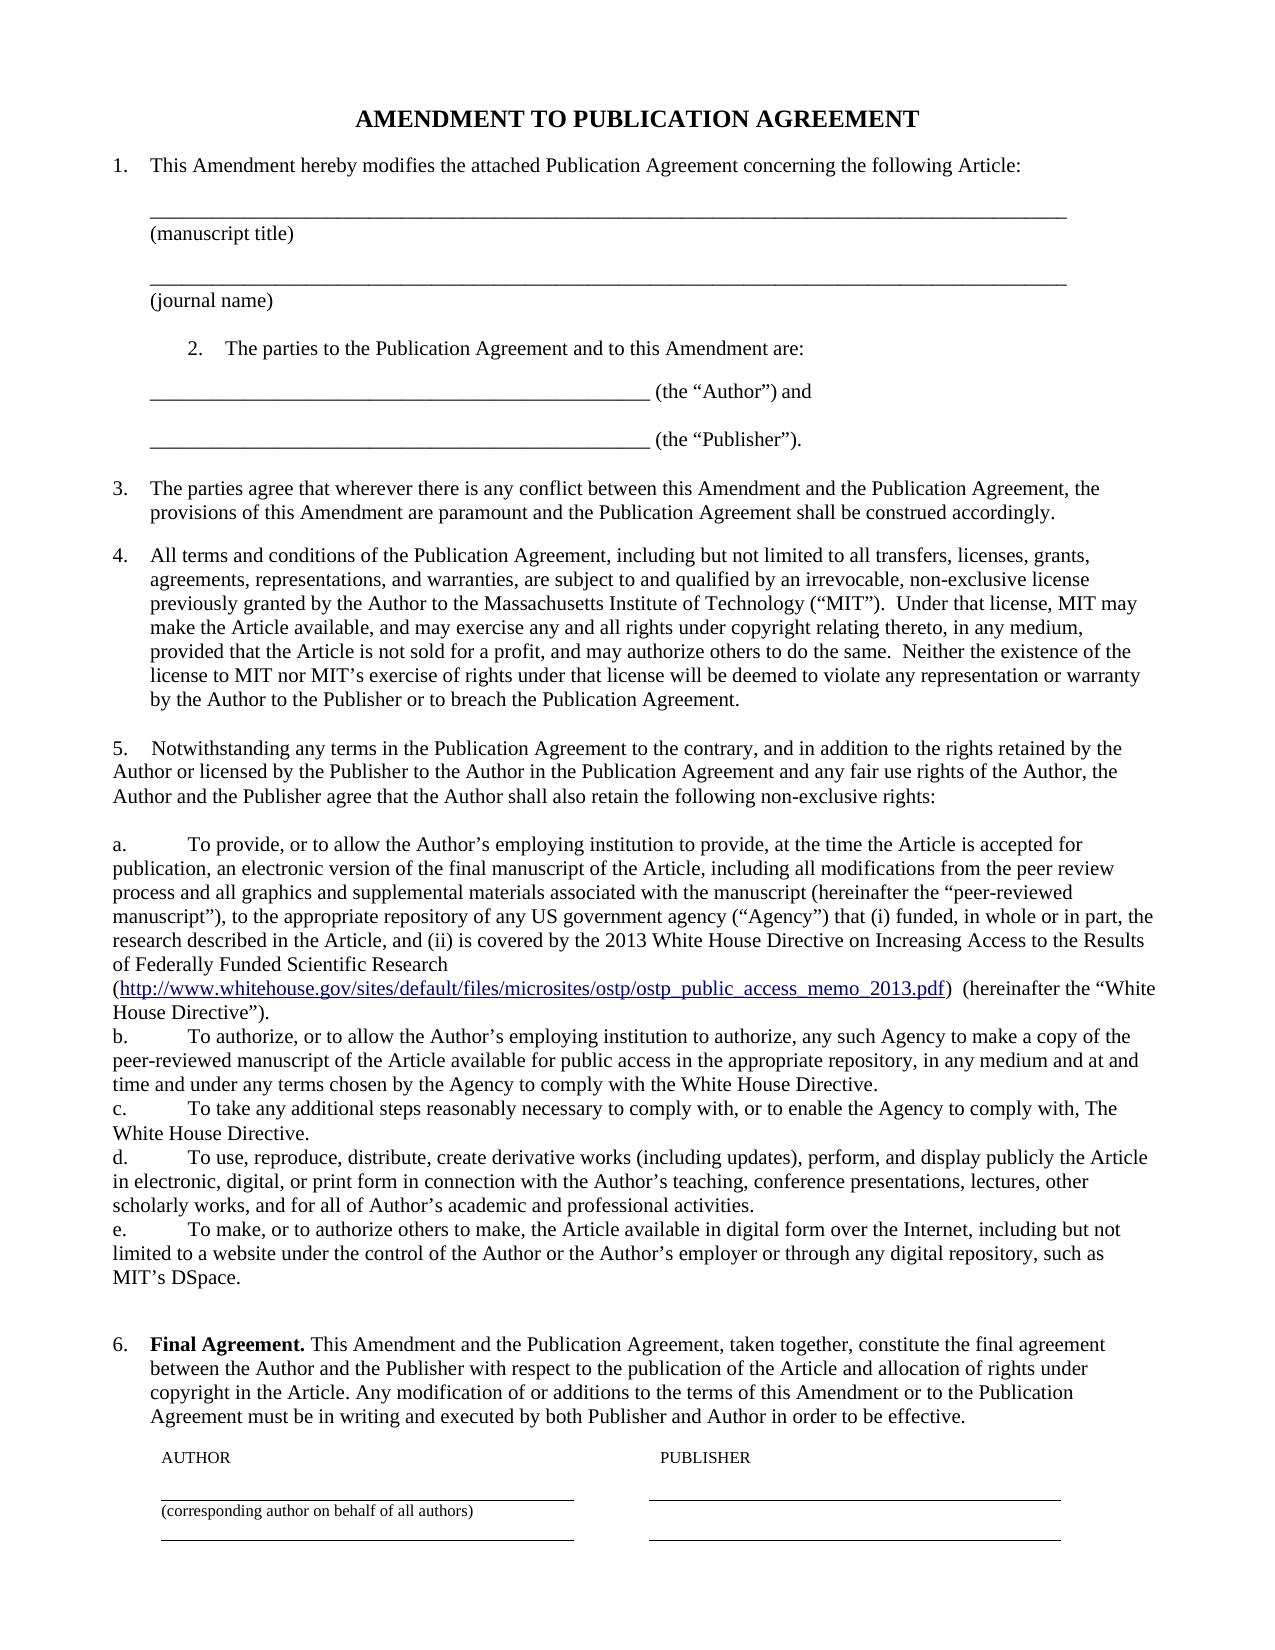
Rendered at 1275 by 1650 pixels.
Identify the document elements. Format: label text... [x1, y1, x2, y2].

table_cell [574, 1467, 649, 1500]
text 3. The parties agree that wherever there is any conflict between this Amendment and the Publication Agreement, the provisions of this Amendment are paramount and the Publication Agreement shall be construed accordingly. [112, 476, 1162, 524]
table_cell [574, 1500, 649, 1520]
text (journal name) [112, 288, 1162, 312]
table_cell [161, 1467, 574, 1500]
text d. To use, reproduce, distribute, create derivative works (including updates), perform, and display publicly the Article in electronic, digital, or print form in connection with the Author’s teaching, conference presentations, lectures, other scholarly works, and for all of Author’s academic and professional activities. [112, 1144, 1162, 1217]
table_cell [161, 1520, 574, 1539]
text ________________________________________________________________________________________ [112, 264, 1162, 288]
text b. To authorize, or to allow the Author’s employing institution to authorize, any such Agency to make a copy of the peer-reviewed manuscript of the Article available for public access in the appropriate repository, in any medium and at and time and under any terms chosen by the Agency to comply with the White House Directive. [112, 1024, 1162, 1096]
table_cell [649, 1520, 1061, 1539]
table_header [574, 1448, 649, 1467]
text 1. This Amendment hereby modifies the attached Publication Agreement concerning the following Article: [112, 153, 1162, 177]
text c. To take any additional steps reasonably necessary to comply with, or to enable the Agency to comply with, The White House Directive. [112, 1096, 1162, 1144]
table_cell [574, 1520, 649, 1539]
table_cell [649, 1467, 1061, 1500]
text (manuscript title) [112, 221, 1162, 245]
text 5. Notwithstanding any terms in the Publication Agreement to the contrary, and in addition to the rights retained by the Author or licensed by the Publisher to the Author in the Publication Agreement and any fair use rights of the Author, the Author and the Publisher agree that the Author shall also retain the following non-exclusive rights: [112, 735, 1162, 808]
table_header PUBLISHER [649, 1448, 1061, 1467]
text ________________________________________________________________________________________ [112, 197, 1162, 221]
list The parties to the Publication Agreement and to this Amendment are: [187, 336, 1162, 360]
text 6. Final Agreement. This Amendment and the Publication Agreement, taken together, constitute the final agreement between the Author and the Publisher with respect to the publication of the Article and allocation of rights under copyright in the Article. Any modification of or additions to the terms of this Amendment or to the Publication Agreement must be in writing and executed by both Publisher and Author in order to be effective. [112, 1332, 1162, 1428]
table_header AUTHOR [161, 1448, 574, 1467]
text a. To provide, or to allow the Author’s employing institution to provide, at the time the Article is accepted for publication, an electronic version of the final manuscript of the Article, including all modifications from the peer review process and all graphics and supplemental materials associated with the manuscript (hereinafter the “peer-reviewed manuscript”), to the appropriate repository of any US government agency (“Agency”) that (i) funded, in whole or in part, the research described in the Article, and (ii) is covered by the 2013 White House Directive on Increasing Access to the Results of Federally Funded Scientific Research (http://www.whitehouse.gov/sites/default/files/microsites/ostp/ostp_public_access_memo_2013.pdf) (hereinafter the “White House Directive”). [112, 832, 1162, 1024]
text ________________________________________________ (the “Publisher”). [112, 427, 1162, 451]
text AMENDMENT TO PUBLICATION AGREEMENT [112, 104, 1162, 132]
text ________________________________________________ (the “Author”) and [112, 379, 1162, 403]
table_cell (corresponding author on behalf of all authors) [161, 1501, 574, 1520]
text 4. All terms and conditions of the Publication Agreement, including but not limited to all transfers, licenses, grants, agreements, representations, and warranties, are subject to and qualified by an irrevocable, non-exclusive license previously granted by the Author to the Massachusetts Institute of Technology (“MIT”). Under that license, MIT may make the Article available, and may exercise any and all rights under copyright relating thereto, in any medium, provided that the Article is not sold for a profit, and may authorize others to do the same. Neither the existence of the license to MIT nor MIT’s exercise of rights under that license will be deemed to violate any representation or warranty by the Author to the Publisher or to breach the Publication Agreement. [112, 543, 1162, 711]
table_cell [649, 1501, 1061, 1520]
text e. To make, or to authorize others to make, the Article available in digital form over the Internet, including but not limited to a website under the control of the Author or the Author’s employer or through any digital repository, such as MIT’s DSpace. [112, 1217, 1162, 1318]
